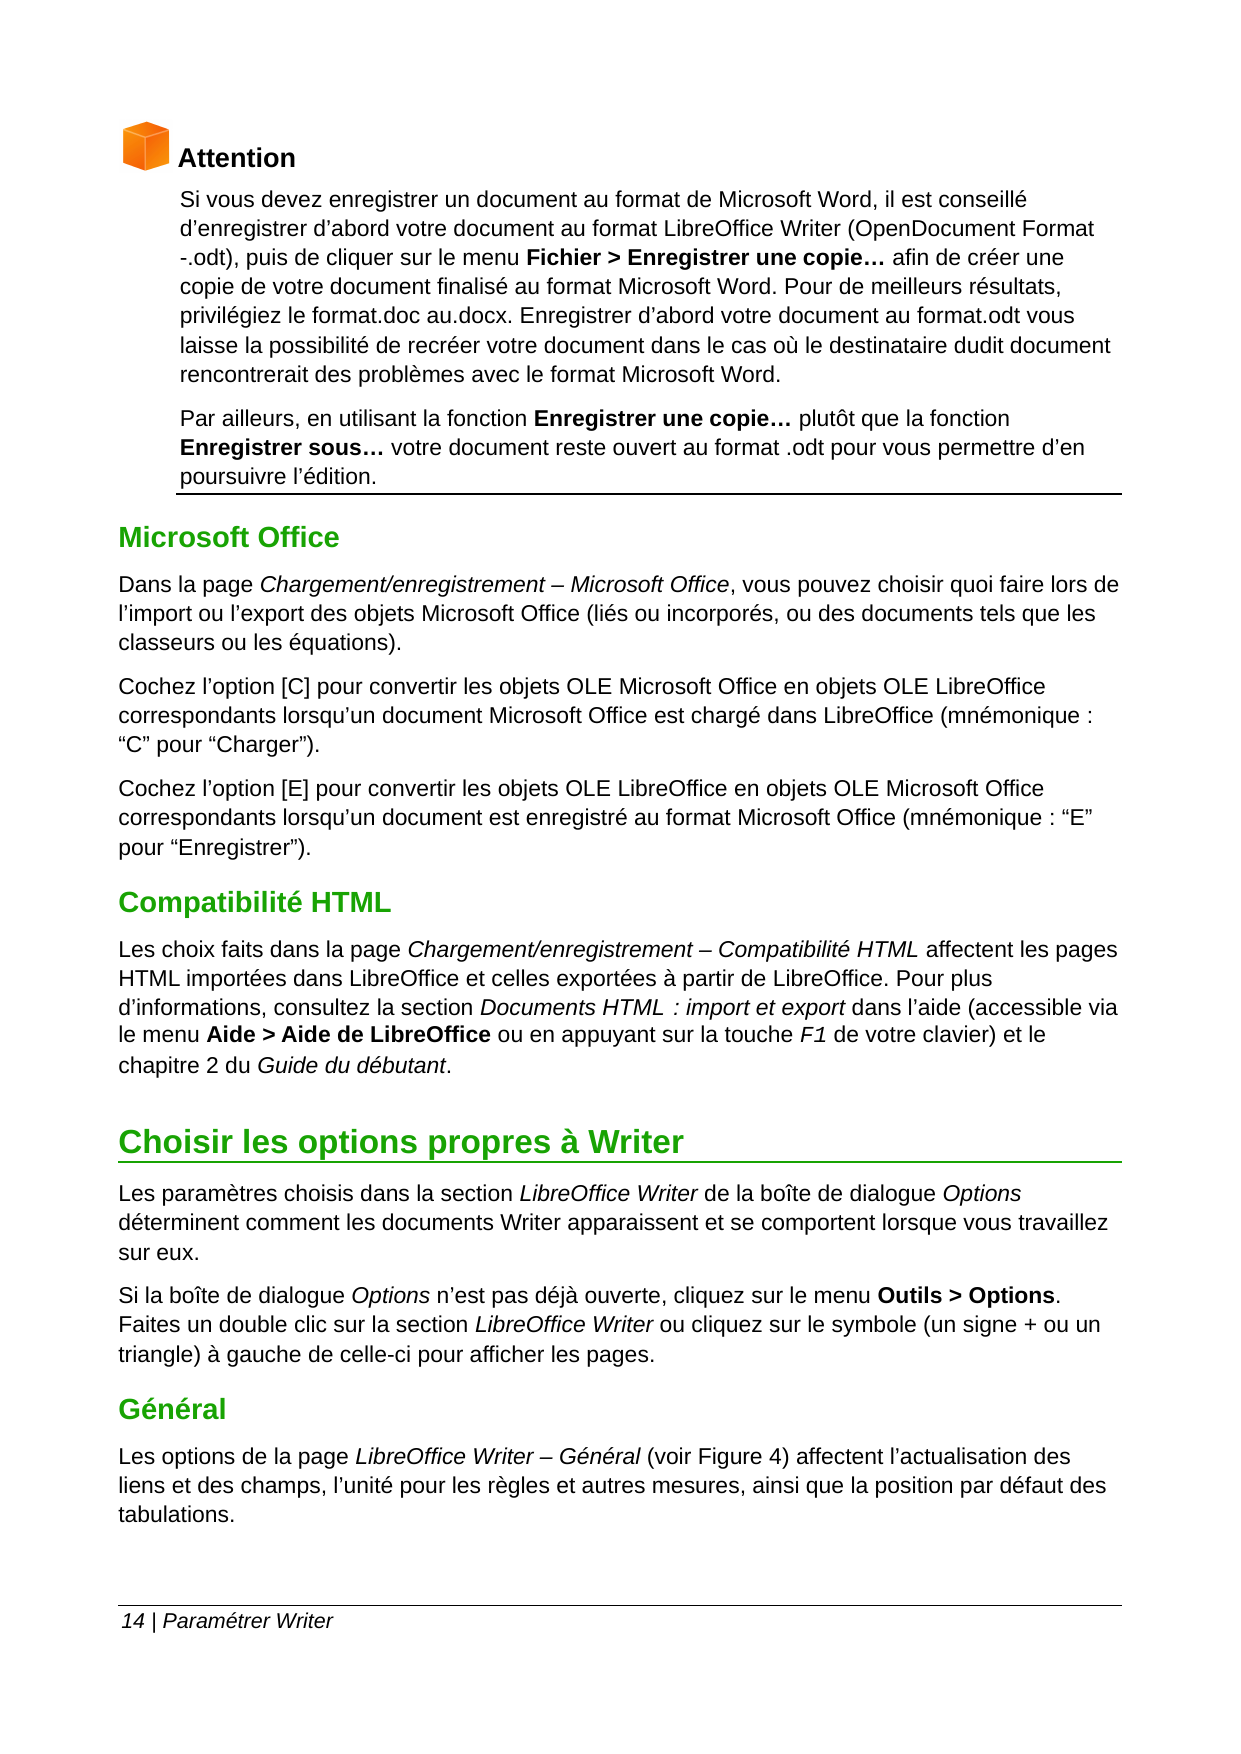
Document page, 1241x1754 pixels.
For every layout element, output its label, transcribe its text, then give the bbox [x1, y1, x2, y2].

text Les paramètres choisis dans la section LibreOffice Writer de la boîte de dialogue Options déterminent comment les documents Writer apparaissent et se comportent lorsque vous travaillez sur eux. [118, 1177, 1122, 1265]
text Si vous devez enregistrer un document au format de Microsoft Word, il est conseillé d’enregistrer d’abord votre document au format LibreOffice Writer (OpenDocument Format -.odt), puis de cliquer sur le menu Fichier > Enregistrer une copie… afin de créer une copie de votre document finalisé au format Microsoft Word. Pour de meilleurs résultats, privilégiez le format.doc au.docx. Enregistrer d’abord votre document au format.odt vous laisse la possibilité de recréer votre document dans le cas où le destinataire dudit document rencontrerait des problèmes avec le format Microsoft Word. [176, 181, 1122, 388]
text Les options de la page LibreOffice Writer – Général (voir Figure 4) affectent l’actualisation des liens et des champs, l’unité pour les règles et autres mesures, ainsi que la position par défaut des tabulations. [118, 1440, 1122, 1527]
text Les choix faits dans la page Chargement/enregistrement – Compatibilité HTML affectent les pages HTML importées dans LibreOffice et celles exportées à partir de LibreOffice. Pour plus d’informations, consultez la section Documents HTML : import et export dans l’aide (accessible via le menu Aide > Aide de LibreOffice ou en appuyant sur la touche F1 de votre clavier) et le chapitre 2 du Guide du débutant. [118, 933, 1122, 1078]
text Cochez l’option [E] pour convertir les objets OLE LibreOffice en objets OLE Microsoft Office correspondants lorsqu’un document est enregistré au format Microsoft Office (mnémonique : “E” pour “Enregistrer”). [118, 772, 1122, 860]
text Cochez l’option [C] pour convertir les objets OLE Microsoft Office en objets OLE LibreOffice correspondants lorsqu’un document Microsoft Office est chargé dans LibreOffice (mnémonique : “C” pour “Charger”). [118, 670, 1122, 758]
subtitle Général [118, 1396, 1122, 1425]
subtitle Attention [118, 118, 1122, 173]
picture [119, 119, 173, 173]
text Par ailleurs, en utilisant la fonction Enregistrer une copie… plutôt que la fonction Enregistrer sous… votre document reste ouvert au format .odt pour vous permettre d’en poursuivre l’édition. [176, 399, 1122, 493]
subtitle Choisir les options propres à Writer [118, 1122, 1122, 1161]
subtitle Compatibilité HTML [118, 889, 1122, 918]
text Dans la page Chargement/enregistrement – Microsoft Office, vous pouvez choisir quoi faire lors de l’import ou l’export des objets Microsoft Office (liés ou incorporés, ou des documents tels que les classeurs ou les équations). [118, 568, 1122, 656]
text Si la boîte de dialogue Options n’est pas déjà ouverte, cliquez sur le menu Outils > Options. Faites un double clic sur la section LibreOffice Writer ou cliquez sur le symbole (un signe + ou un triangle) à gauche de celle-ci pour afficher les pages. [118, 1279, 1122, 1367]
subtitle Microsoft Office [118, 524, 1122, 553]
